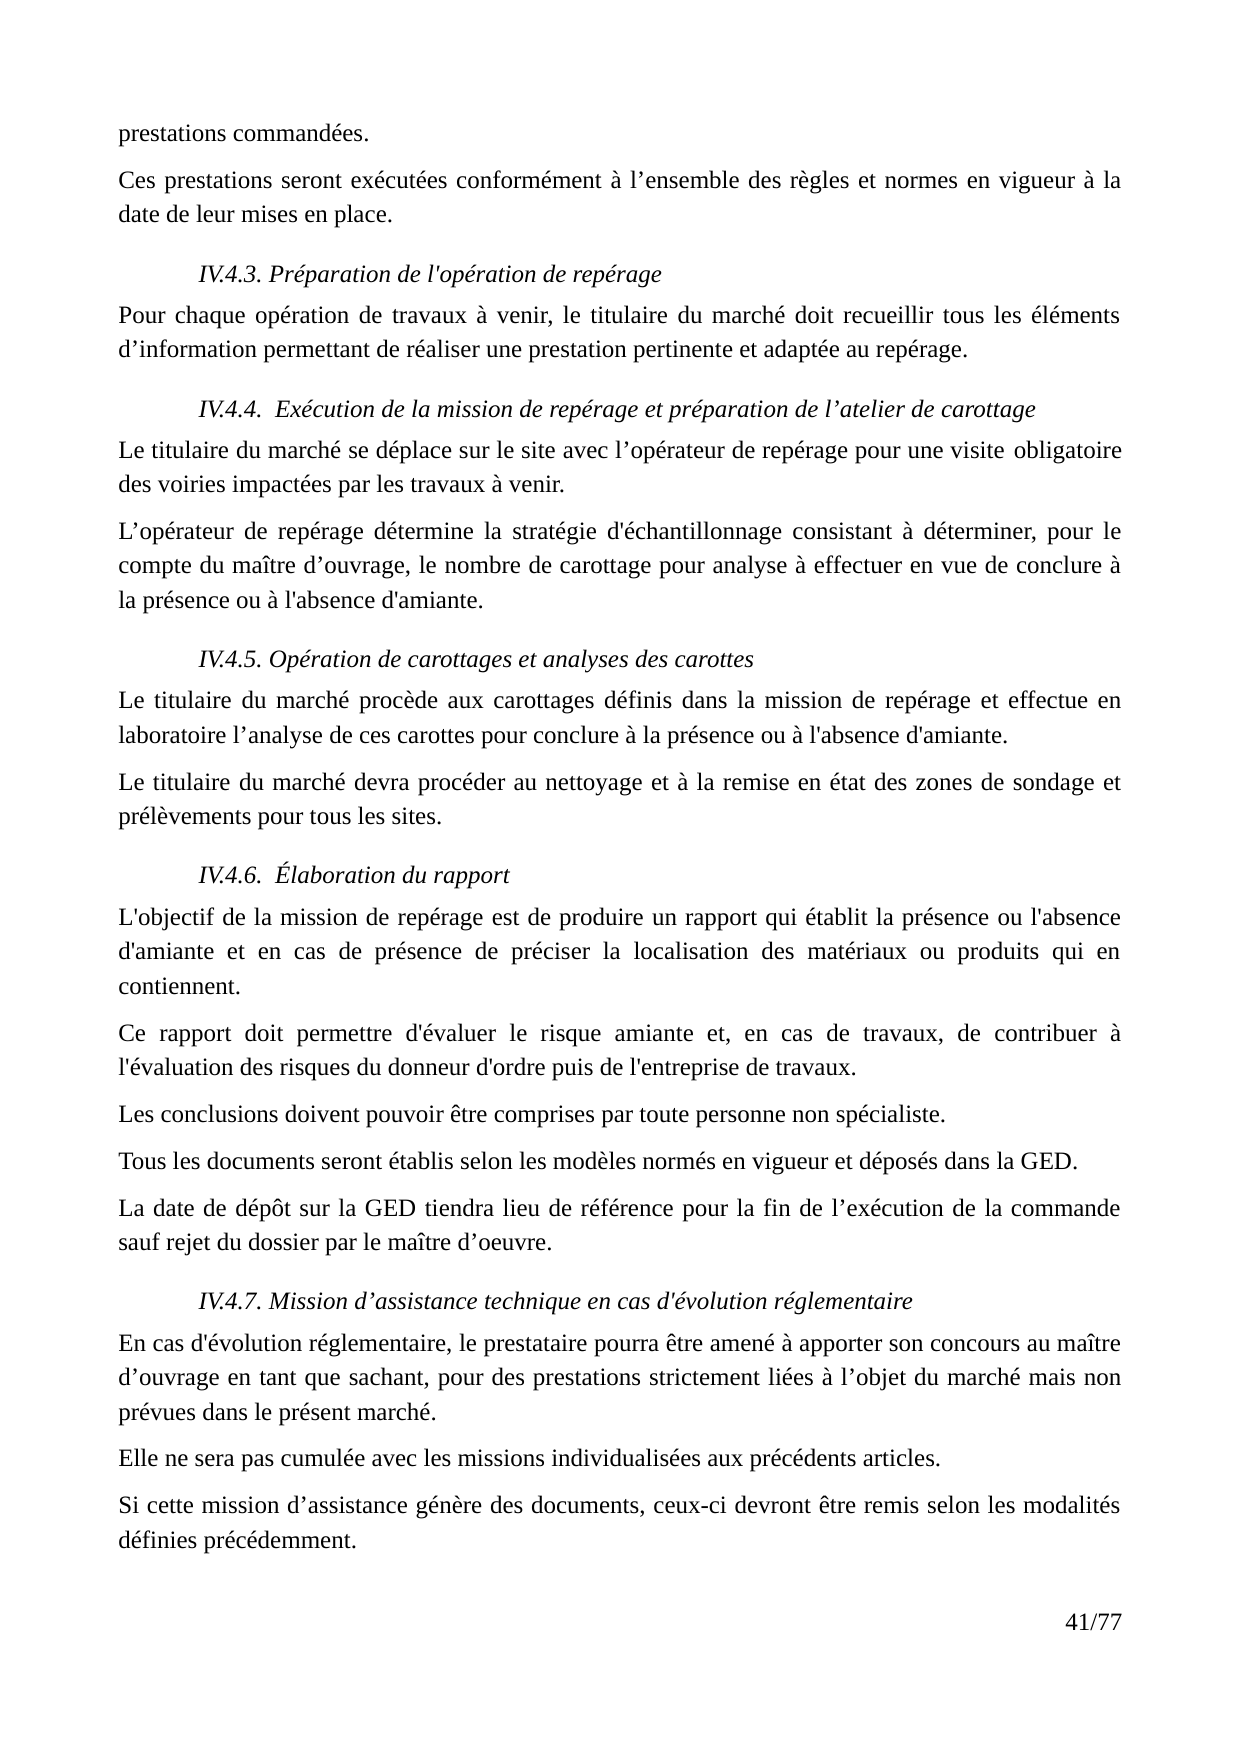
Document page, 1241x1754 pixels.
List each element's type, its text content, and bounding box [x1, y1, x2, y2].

text Ces prestations seront exécutées conformément à l’ensemble des règles et normes en vigueur à la date de leur mises en place. [118, 165, 1122, 228]
text prestations commandées. [118, 118, 1122, 147]
text Tous les documents seront établis selon les modèles normés en vigueur et déposés dans la GED. [118, 1146, 1122, 1174]
text L'objectif de la mission de repérage est de produire un rapport qui établit la présence ou l'absence d'amiante et en cas de présence de préciser la localisation des matériaux ou produits qui en contiennent. [118, 902, 1122, 999]
text Elle ne sera pas cumulée avec les missions individualisées aux précédents articles. [118, 1443, 1122, 1472]
text Pour chaque opération de travaux à venir, le titulaire du marché doit recueillir tous les éléments d’information permettant de réaliser une prestation pertinente et adaptée au repérage. [118, 300, 1122, 363]
text En cas d'évolution réglementaire, le prestataire pourra être amené à apporter son concours au maître d’ouvrage en tant que sachant, pour des prestations strictement liées à l’objet du marché mais non prévues dans le présent marché. [118, 1328, 1122, 1425]
text Si cette mission d’assistance génère des documents, ceux-ci devront être remis selon les modalités définies précédemment. [118, 1490, 1122, 1553]
text Le titulaire du marché se déplace sur le site avec l’opérateur de repérage pour une visite obligatoire des voiries impactées par les travaux à venir. [118, 435, 1122, 498]
text Le titulaire du marché procède aux carottages définis dans la mission de repérage et effectue en laboratoire l’analyse de ces carottes pour conclure à la présence ou à l'absence d'amiante. [118, 686, 1122, 749]
subtitle Exécution de la mission de repérage et préparation de l’atelier de carottage [192, 394, 1122, 422]
text L’opérateur de repérage détermine la stratégie d'échantillonnage consistant à déterminer, pour le compte du maître d’ouvrage, le nombre de carottage pour analyse à effectuer en vue de conclure à la présence ou à l'absence d'amiante. [118, 516, 1122, 614]
text Le titulaire du marché devra procéder au nettoyage et à la remise en état des zones de sondage et prélèvements pour tous les sites. [118, 767, 1122, 830]
subtitle Mission d’assistance technique en cas d'évolution réglementaire [192, 1286, 1122, 1315]
text Ce rapport doit permettre d'évaluer le risque amiante et, en cas de travaux, de contribuer à l'évaluation des risques du donneur d'ordre puis de l'entreprise de travaux. [118, 1018, 1122, 1081]
text La date de dépôt sur la GED tiendra lieu de référence pour la fin de l’exécution de la commande sauf rejet du dossier par le maître d’oeuvre. [118, 1193, 1122, 1256]
text Les conclusions doivent pouvoir être comprises par toute personne non spécialiste. [118, 1099, 1122, 1128]
subtitle Opération de carottages et analyses des carottes [192, 644, 1122, 673]
subtitle Préparation de l'opération de repérage [192, 259, 1122, 287]
subtitle Élaboration du rapport [192, 861, 1122, 889]
